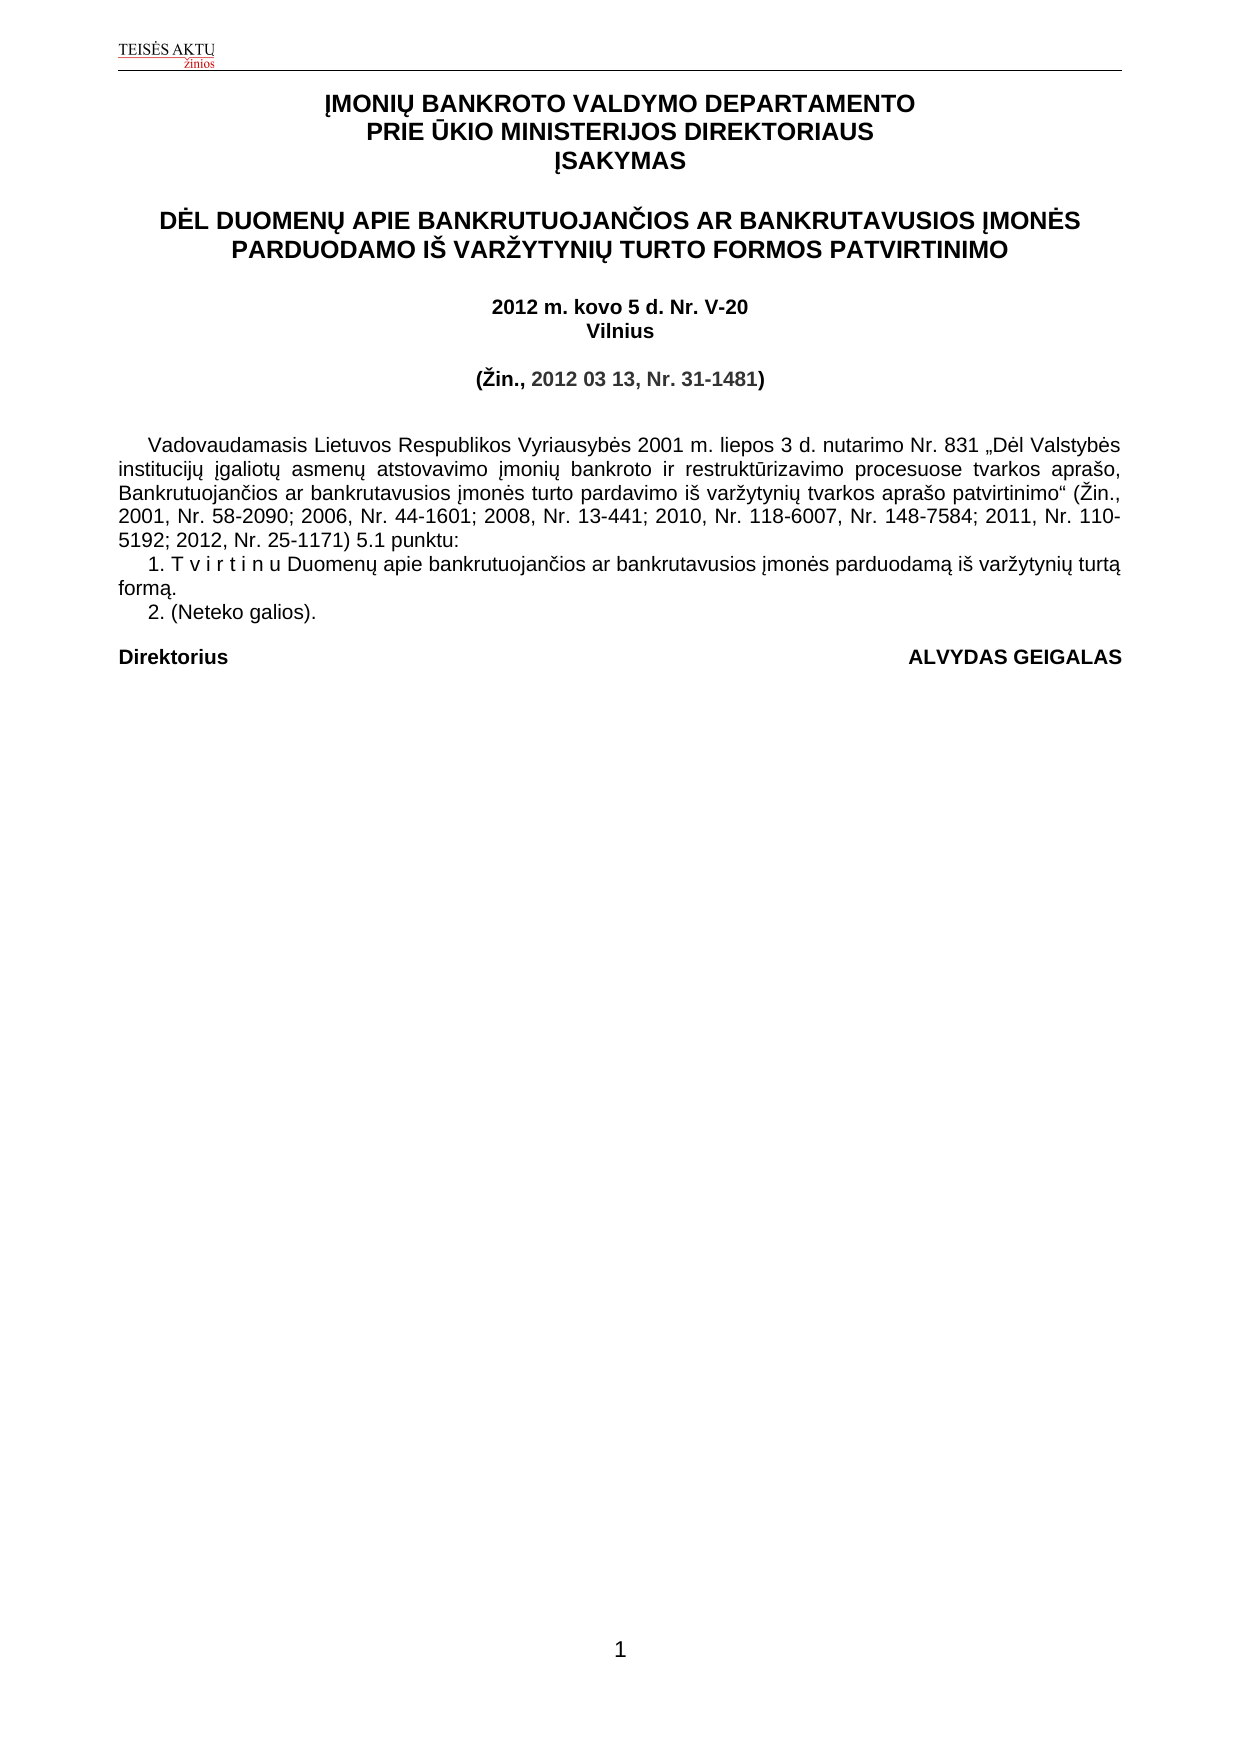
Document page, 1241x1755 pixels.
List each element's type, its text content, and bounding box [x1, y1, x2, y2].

text 1. T v i r t i n u Duomenų apie bankrutuojančios ar bankrutavusios įmonės parduodamą iš varžytynių turtą formą. [118, 552, 1122, 600]
text Vadovaudamasis Lietuvos Respublikos Vyriausybės 2001 m. liepos 3 d. nutarimo Nr. 831 „Dėl Valstybės institucijų įgaliotų asmenų atstovavimo įmonių bankroto ir restruktūrizavimo procesuose tvarkos aprašo, Bankrutuojančios ar bankrutavusios įmonės turto pardavimo iš varžytynių tvarkos aprašo patvirtinimo“ (Žin., 2001, Nr. 58-2090; 2006, Nr. 44-1601; 2008, Nr. 13-441; 2010, Nr. 118-6007, Nr. 148-7584; 2011, Nr. 110-5192; 2012, Nr. 25-1171) 5.1 punktu: [118, 432, 1122, 552]
text 2012 m. kovo 5 d. Nr. V-20 Vilnius (Žin., 2012 03 13, Nr. 31-1481) [118, 295, 1122, 391]
text Direktorius Alvydas Geigalas [118, 645, 1122, 669]
text 2. (Neteko galios). [118, 600, 1122, 624]
text ĮMONIŲ BANKROTO VALDYMO DEPARTAMENTO PRIE ŪKIO MINISTERIJOS DIREKTORIAUS įsakymas [118, 89, 1122, 175]
text DĖL DUOMENŲ APIE BANKRUTUOJANČIOS AR BANKRUTAVUSIOS ĮMONĖS PARDUODAMO IŠ VARŽYTYNIŲ TURTO FORMOS PATVIRTINIMO [118, 206, 1122, 264]
